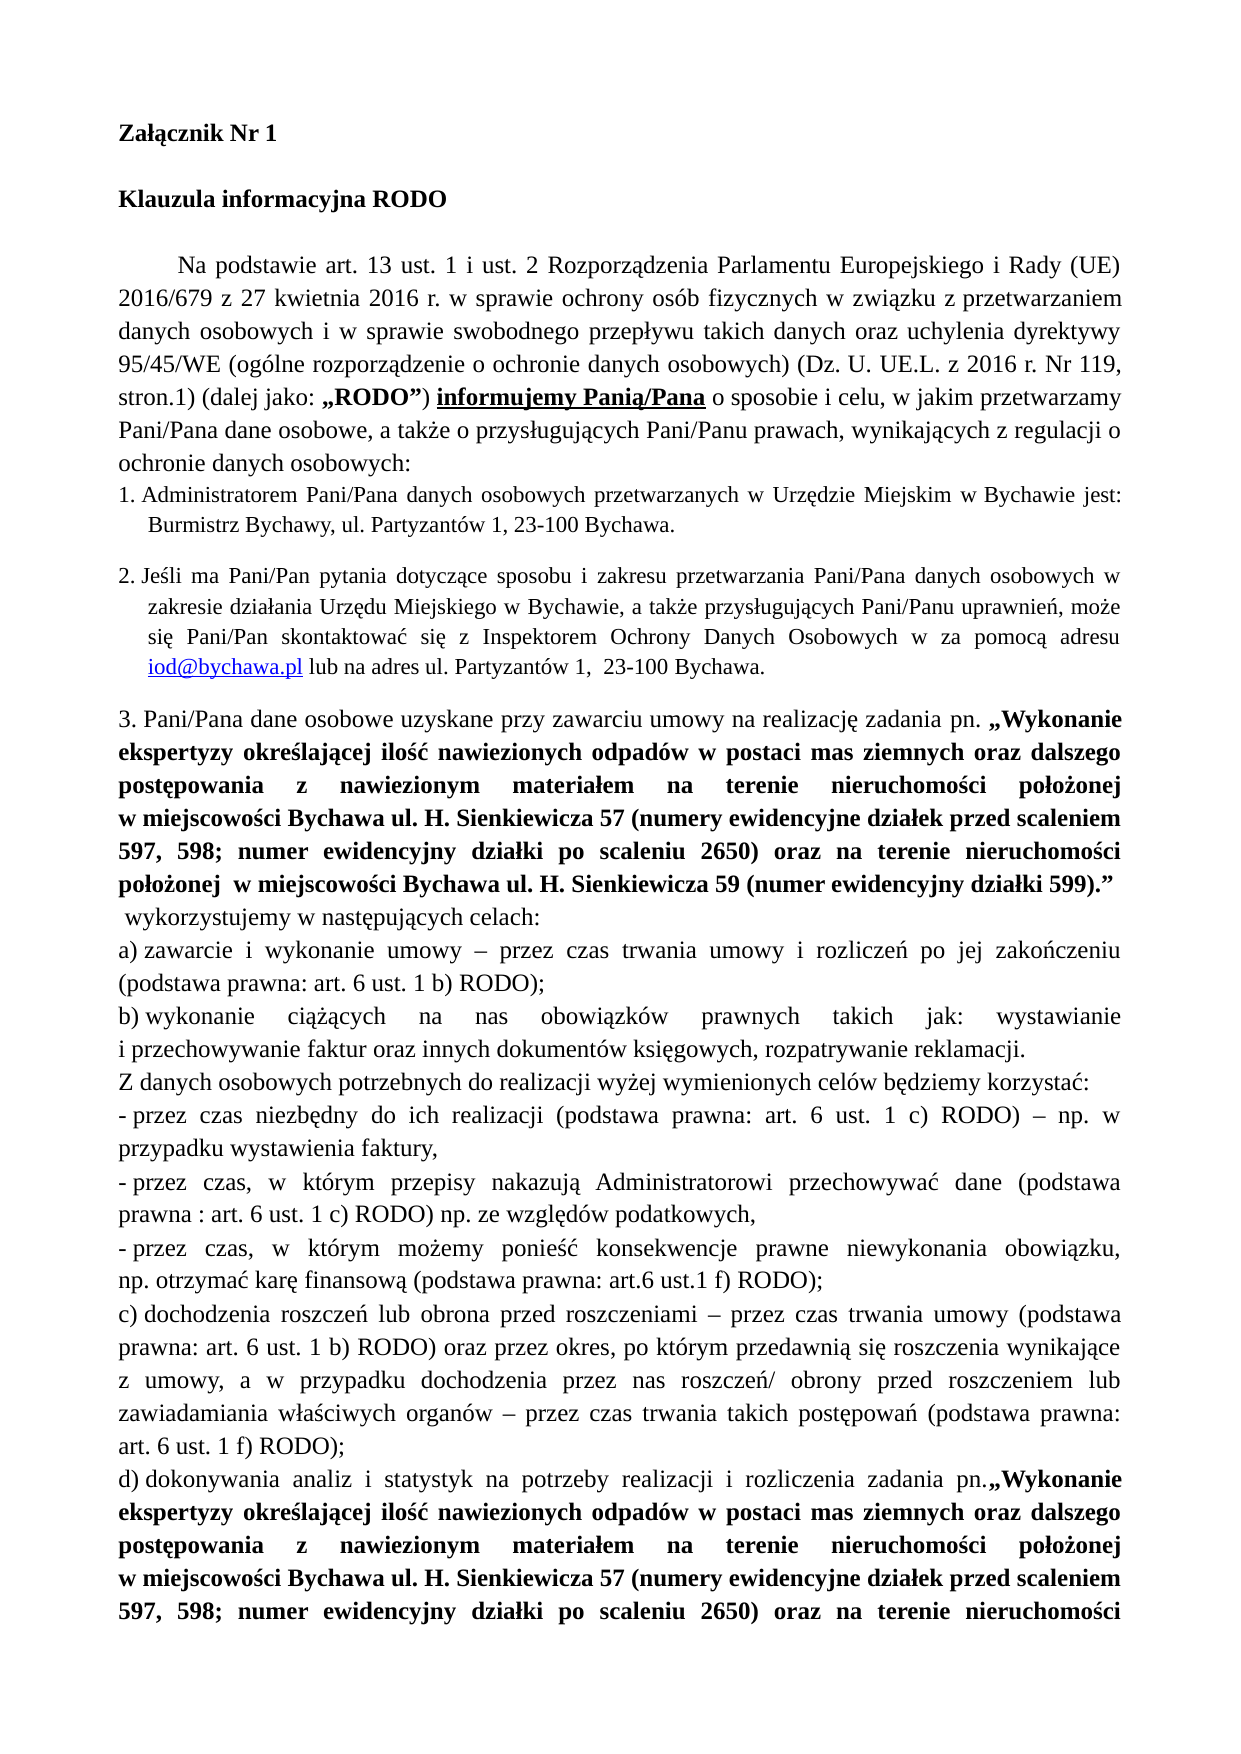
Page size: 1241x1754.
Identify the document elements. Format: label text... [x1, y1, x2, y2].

text Na podstawie art. 13 ust. 1 i ust. 2 Rozporządzenia Parlamentu Europejskiego i Rady (UE) 2016/679 z 27 kwietnia 2016 r. w sprawie ochrony osób fizycznych w związku z przetwarzaniem danych osobowych i w sprawie swobodnego przepływu takich danych oraz uchylenia dyrektywy 95/45/WE (ogólne rozporządzenie o ochronie danych osobowych) (Dz. U. UE.L. z 2016 r. Nr 119, stron.1) (dalej jako: „RODO”) informujemy Panią/Pana o sposobie i celu, w jakim przetwarzamy Pani/Pana dane osobowe, a także o przysługujących Pani/Panu prawach, wynikających z regulacji o ochronie danych osobowych: [118, 250, 1122, 477]
text - przez czas, w którym przepisy nakazują Administratorowi przechowywać dane (podstawa prawna : art. 6 ust. 1 c) RODO) np. ze względów podatkowych, [118, 1167, 1122, 1228]
text Załącznik Nr 1 [118, 118, 1122, 147]
list 1. Administratorem Pani/Pana danych osobowych przetwarzanych w Urzędzie Miejskim w Bychawie jest: Burmistrz Bychawy, ul. Partyzantów 1, 23-100 Bychawa. [118, 481, 1122, 538]
text b) wykonanie ciążących na nas obowiązków prawnych takich jak: wystawianie i przechowywanie faktur oraz innych dokumentów księgowych, rozpatrywanie reklamacji. [118, 1001, 1122, 1063]
text Z danych osobowych potrzebnych do realizacji wyżej wymienionych celów będziemy korzystać: [118, 1067, 1122, 1096]
text - przez czas niezbędny do ich realizacji (podstawa prawna: art. 6 ust. 1 c) RODO) – np. w przypadku wystawienia faktury, [118, 1101, 1122, 1162]
text - przez czas, w którym możemy ponieść konsekwencje prawne niewykonania obowiązku, np. otrzymać karę finansową (podstawa prawna: art.6 ust.1 f) RODO); [118, 1233, 1122, 1294]
text a) zawarcie i wykonanie umowy – przez czas trwania umowy i rozliczeń po jej zakończeniu (podstawa prawna: art. 6 ust. 1 b) RODO); [118, 935, 1122, 997]
text Klauzula informacyjna RODO [118, 184, 1122, 213]
text wykorzystujemy w następujących celach: [118, 902, 1122, 931]
text c) dochodzenia roszczeń lub obrona przed roszczeniami – przez czas trwania umowy (podstawa prawna: art. 6 ust. 1 b) RODO) oraz przez okres, po którym przedawnią się roszczenia wynikające z umowy, a w przypadku dochodzenia przez nas roszczeń/ obrony przed roszczeniem lub zawiadamiania właściwych organów – przez czas trwania takich postępowań (podstawa prawna: art. 6 ust. 1 f) RODO); [118, 1299, 1122, 1459]
list 2. Jeśli ma Pani/Pan pytania dotyczące sposobu i zakresu przetwarzania Pani/Pana danych osobowych w zakresie działania Urzędu Miejskiego w Bychawie, a także przysługujących Pani/Panu uprawnień, może się Pani/Pan skontaktować się z Inspektorem Ochrony Danych Osobowych w za pomocą adresu iod@bychawa.pl lub na adres ul. Partyzantów 1, 23-100 Bychawa. [118, 563, 1122, 679]
text d) dokonywania analiz i statystyk na potrzeby realizacji i rozliczenia zadania pn.„Wykonanie ekspertyzy określającej ilość nawiezionych odpadów w postaci mas ziemnych oraz dalszego postępowania z nawiezionym materiałem na terenie nieruchomości położonej w miejscowości Bychawa ul. H. Sienkiewicza 57 (numery ewidencyjne działek przed scaleniem 597, 598; numer ewidencyjny działki po scaleniu 2650) oraz na terenie nieruchomości [118, 1464, 1122, 1624]
text 3. Pani/Pana dane osobowe uzyskane przy zawarciu umowy na realizację zadania pn. „Wykonanie ekspertyzy określającej ilość nawiezionych odpadów w postaci mas ziemnych oraz dalszego postępowania z nawiezionym materiałem na terenie nieruchomości położonej w miejscowości Bychawa ul. H. Sienkiewicza 57 (numery ewidencyjne działek przed scaleniem 597, 598; numer ewidencyjny działki po scaleniu 2650) oraz na terenie nieruchomości położonej w miejscowości Bychawa ul. H. Sienkiewicza 59 (numer ewidencyjny działki 599).” [118, 704, 1122, 898]
